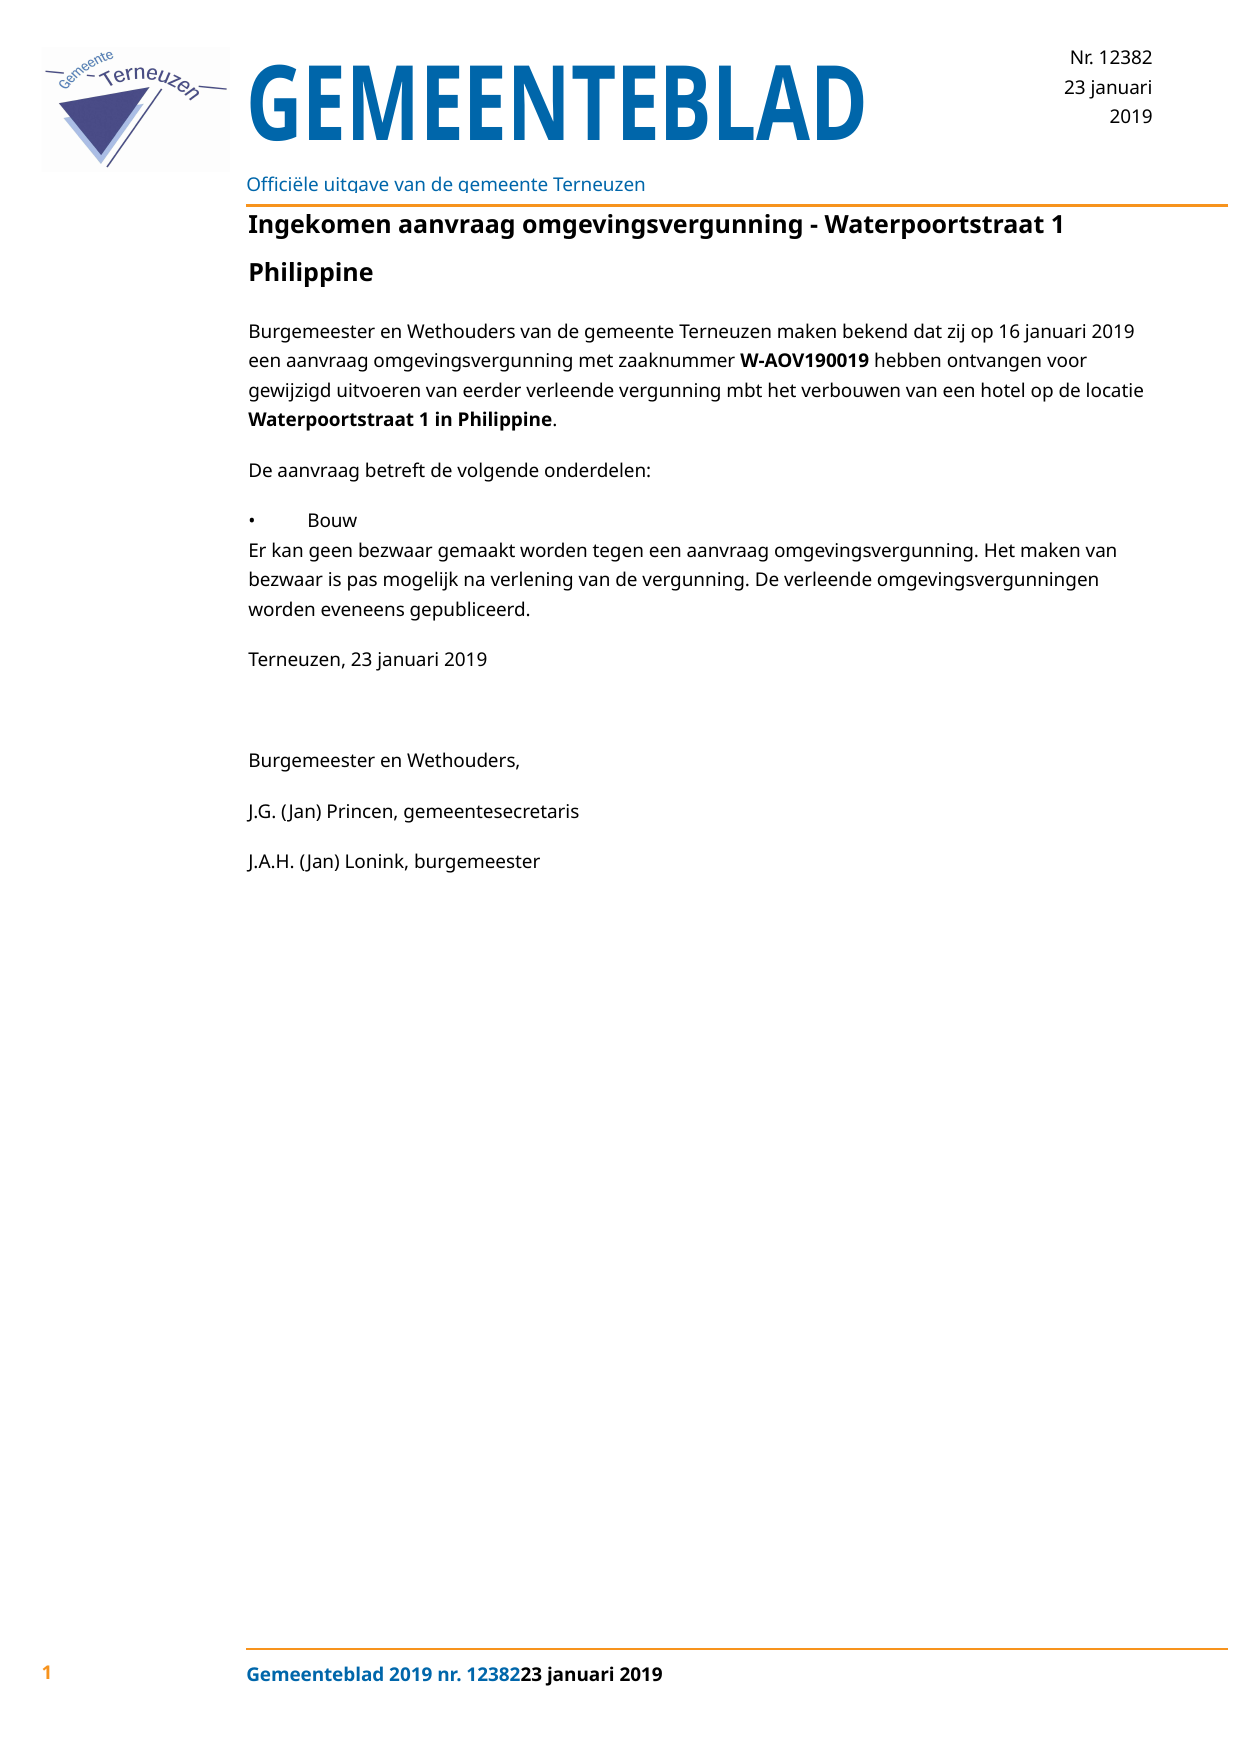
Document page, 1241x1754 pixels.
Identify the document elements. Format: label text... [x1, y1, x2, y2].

text J.A.H. (Jan) Lonink, burgemeester [248, 848, 1152, 874]
text Burgemeester en Wethouders van de gemeente Terneuzen maken bekend dat zij op 16 januari 2019 een aanvraag omgevingsvergunning met zaaknummer W-AOV190019 hebben ontvangen voor gewijzigd uitvoeren van eerder verleende vergunning mbt het verbouwen van een hotel op de locatie Waterpoortstraat 1 in Philippine. [248, 318, 1152, 432]
text J.G. (Jan) Princen, gemeentesecretaris [248, 798, 1152, 824]
text Ingekomen aanvraag omgevingsvergunning - Waterpoortstraat 1 Philippine [248, 207, 1152, 288]
text Terneuzen, 23 januari 2019 [248, 647, 1152, 672]
text De aanvraag betreft de volgende onderdelen: [248, 457, 1152, 483]
list Bouw [248, 507, 1152, 533]
text Er kan geen bezwaar gemaakt worden tegen een aanvraag omgevingsvergunning. Het maken van bezwaar is pas mogelijk na verlening van de vergunning. De verleende omgevingsvergunningen worden eveneens gepubliceerd. [248, 537, 1152, 622]
text Burgemeester en Wethouders, [248, 747, 1152, 773]
picture [41, 47, 231, 172]
